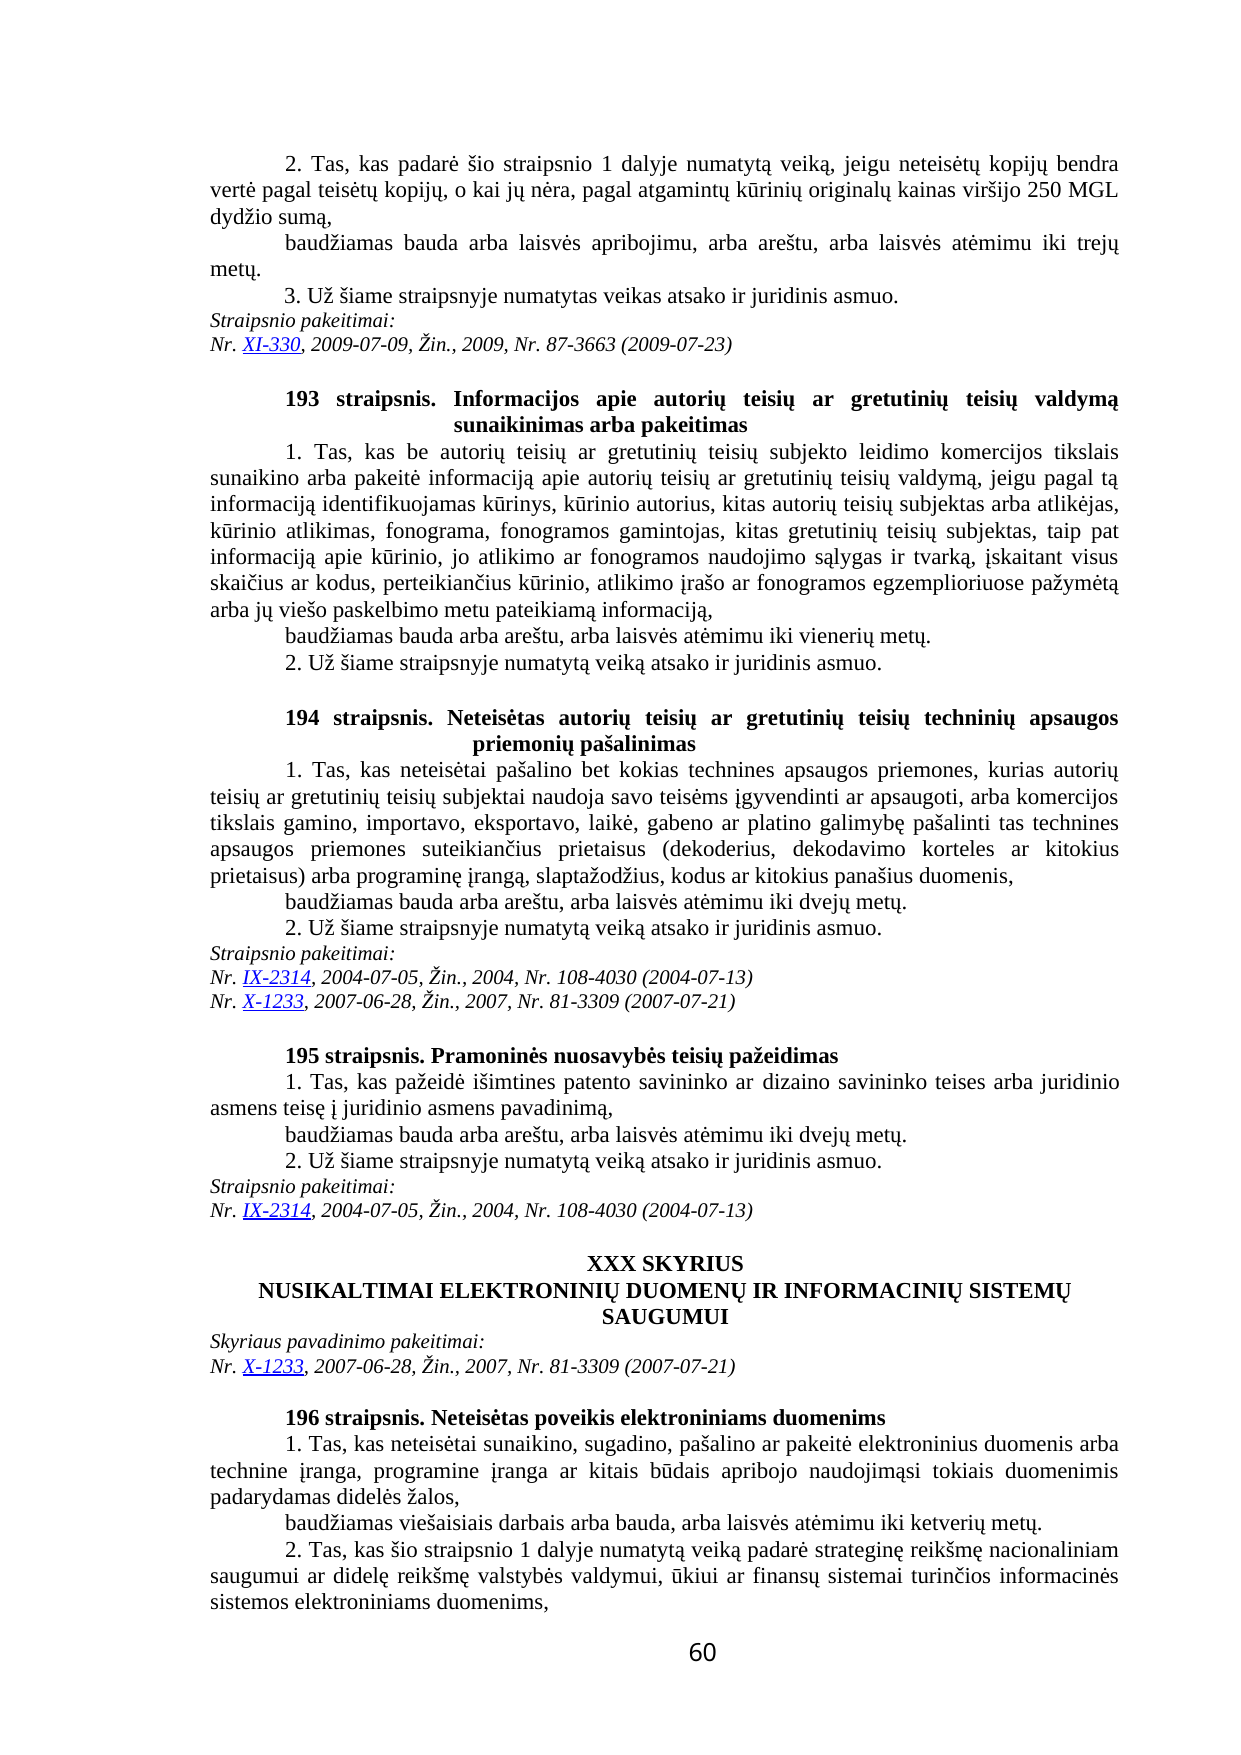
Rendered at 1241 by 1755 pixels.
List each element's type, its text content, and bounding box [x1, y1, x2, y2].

text 2. Tas, kas šio straipsnio 1 dalyje numatytą veiką padarė strateginę reikšmę nacionaliniam saugumui ar didelę reikšmę valstybės valdymui, ūkiui ar finansų sistemai turinčios informacinės sistemos elektroniniams duomenims, [210, 1536, 1120, 1615]
text 194 straipsnis. Neteisėtas autorių teisių ar gretutinių teisių techninių apsaugos priemonių pašalinimas [285, 704, 1120, 756]
text Skyriaus pavadinimo pakeitimai: [210, 1329, 1120, 1353]
text Nr. X-1233, 2007-06-28, Žin., 2007, Nr. 81-3309 (2007-07-21) [210, 1353, 1120, 1378]
text 195 straipsnis. Pramoninės nuosavybės teisių pažeidimas [210, 1042, 1120, 1068]
text 2. Už šiame straipsnyje numatytą veiką atsako ir juridinis asmuo. [210, 1147, 1120, 1173]
text 2. Už šiame straipsnyje numatytą veiką atsako ir juridinis asmuo. [210, 914, 1120, 941]
text 196 straipsnis. Neteisėtas poveikis elektroniniams duomenims [210, 1404, 1120, 1430]
text baudžiamas bauda arba laisvės apribojimu, arba areštu, arba laisvės atėmimu iki trejų metų. [210, 229, 1120, 282]
text 3. Už šiame straipsnyje numatytas veikas atsako ir juridinis asmuo. [210, 282, 1120, 308]
text baudžiamas viešaisiais darbais arba bauda, arba laisvės atėmimu iki ketverių metų. [210, 1509, 1120, 1536]
text baudžiamas bauda arba areštu, arba laisvės atėmimu iki dvejų metų. [210, 1121, 1120, 1147]
text 193 straipsnis. Informacijos apie autorių teisių ar gretutinių teisių valdymą sunaikinimas arba pakeitimas [285, 385, 1120, 438]
text Nr. X-1233, 2007-06-28, Žin., 2007, Nr. 81-3309 (2007-07-21) [210, 989, 1120, 1013]
text XXX SKYRIUS [210, 1250, 1120, 1277]
text 1. Tas, kas neteisėtai sunaikino, sugadino, pašalino ar pakeitė elektroninius duomenis arba technine įranga, programine įranga ar kitais būdais apribojo naudojimąsi tokiais duomenimis padarydamas didelės žalos, [210, 1430, 1120, 1509]
text baudžiamas bauda arba areštu, arba laisvės atėmimu iki dvejų metų. [210, 888, 1120, 914]
text Straipsnio pakeitimai: [210, 308, 1120, 332]
text 1. Tas, kas pažeidė išimtines patento savininko ar dizaino savininko teises arba juridinio asmens teisę į juridinio asmens pavadinimą, [210, 1068, 1120, 1121]
text Straipsnio pakeitimai: [210, 1173, 1120, 1198]
text NUSIKALTIMAI ELEKTRONINIŲ DUOMENŲ IR INFORMACINIŲ SISTEMŲ SAUGUMUI [210, 1277, 1120, 1329]
text 1. Tas, kas neteisėtai pašalino bet kokias technines apsaugos priemones, kurias autorių teisių ar gretutinių teisių subjektai naudoja savo teisėms įgyvendinti ar apsaugoti, arba komercijos tikslais gamino, importavo, eksportavo, laikė, gabeno ar platino galimybę pašalinti tas technines apsaugos priemones suteikiančius prietaisus (dekoderius, dekodavimo korteles ar kitokius prietaisus) arba programinę įrangą, slaptažodžius, kodus ar kitokius panašius duomenis, [210, 756, 1120, 888]
text 2. Tas, kas padarė šio straipsnio 1 dalyje numatytą veiką, jeigu neteisėtų kopijų bendra vertė pagal teisėtų kopijų, o kai jų nėra, pagal atgamintų kūrinių originalų kainas viršijo 250 MGL dydžio sumą, [210, 150, 1120, 229]
text 1. Tas, kas be autorių teisių ar gretutinių teisių subjekto leidimo komercijos tikslais sunaikino arba pakeitė informaciją apie autorių teisių ar gretutinių teisių valdymą, jeigu pagal tą informaciją identifikuojamas kūrinys, kūrinio autorius, kitas autorių teisių subjektas arba atlikėjas, kūrinio atlikimas, fonograma, fonogramos gamintojas, kitas gretutinių teisių subjektas, taip pat informaciją apie kūrinio, jo atlikimo ar fonogramos naudojimo sąlygas ir tvarką, įskaitant visus skaičius ar kodus, perteikiančius kūrinio, atlikimo įrašo ar fonogramos egzemplioriuose pažymėtą arba jų viešo paskelbimo metu pateikiamą informaciją, [210, 438, 1120, 622]
text 2. Už šiame straipsnyje numatytą veiką atsako ir juridinis asmuo. [210, 648, 1120, 675]
text baudžiamas bauda arba areštu, arba laisvės atėmimu iki vienerių metų. [210, 622, 1120, 648]
text Nr. XI-330, 2009-07-09, Žin., 2009, Nr. 87-3663 (2009-07-23) [210, 332, 1120, 356]
text Nr. IX-2314, 2004-07-05, Žin., 2004, Nr. 108-4030 (2004-07-13) [210, 1198, 1120, 1222]
text Straipsnio pakeitimai: [210, 941, 1120, 965]
text Nr. IX-2314, 2004-07-05, Žin., 2004, Nr. 108-4030 (2004-07-13) [210, 965, 1120, 989]
